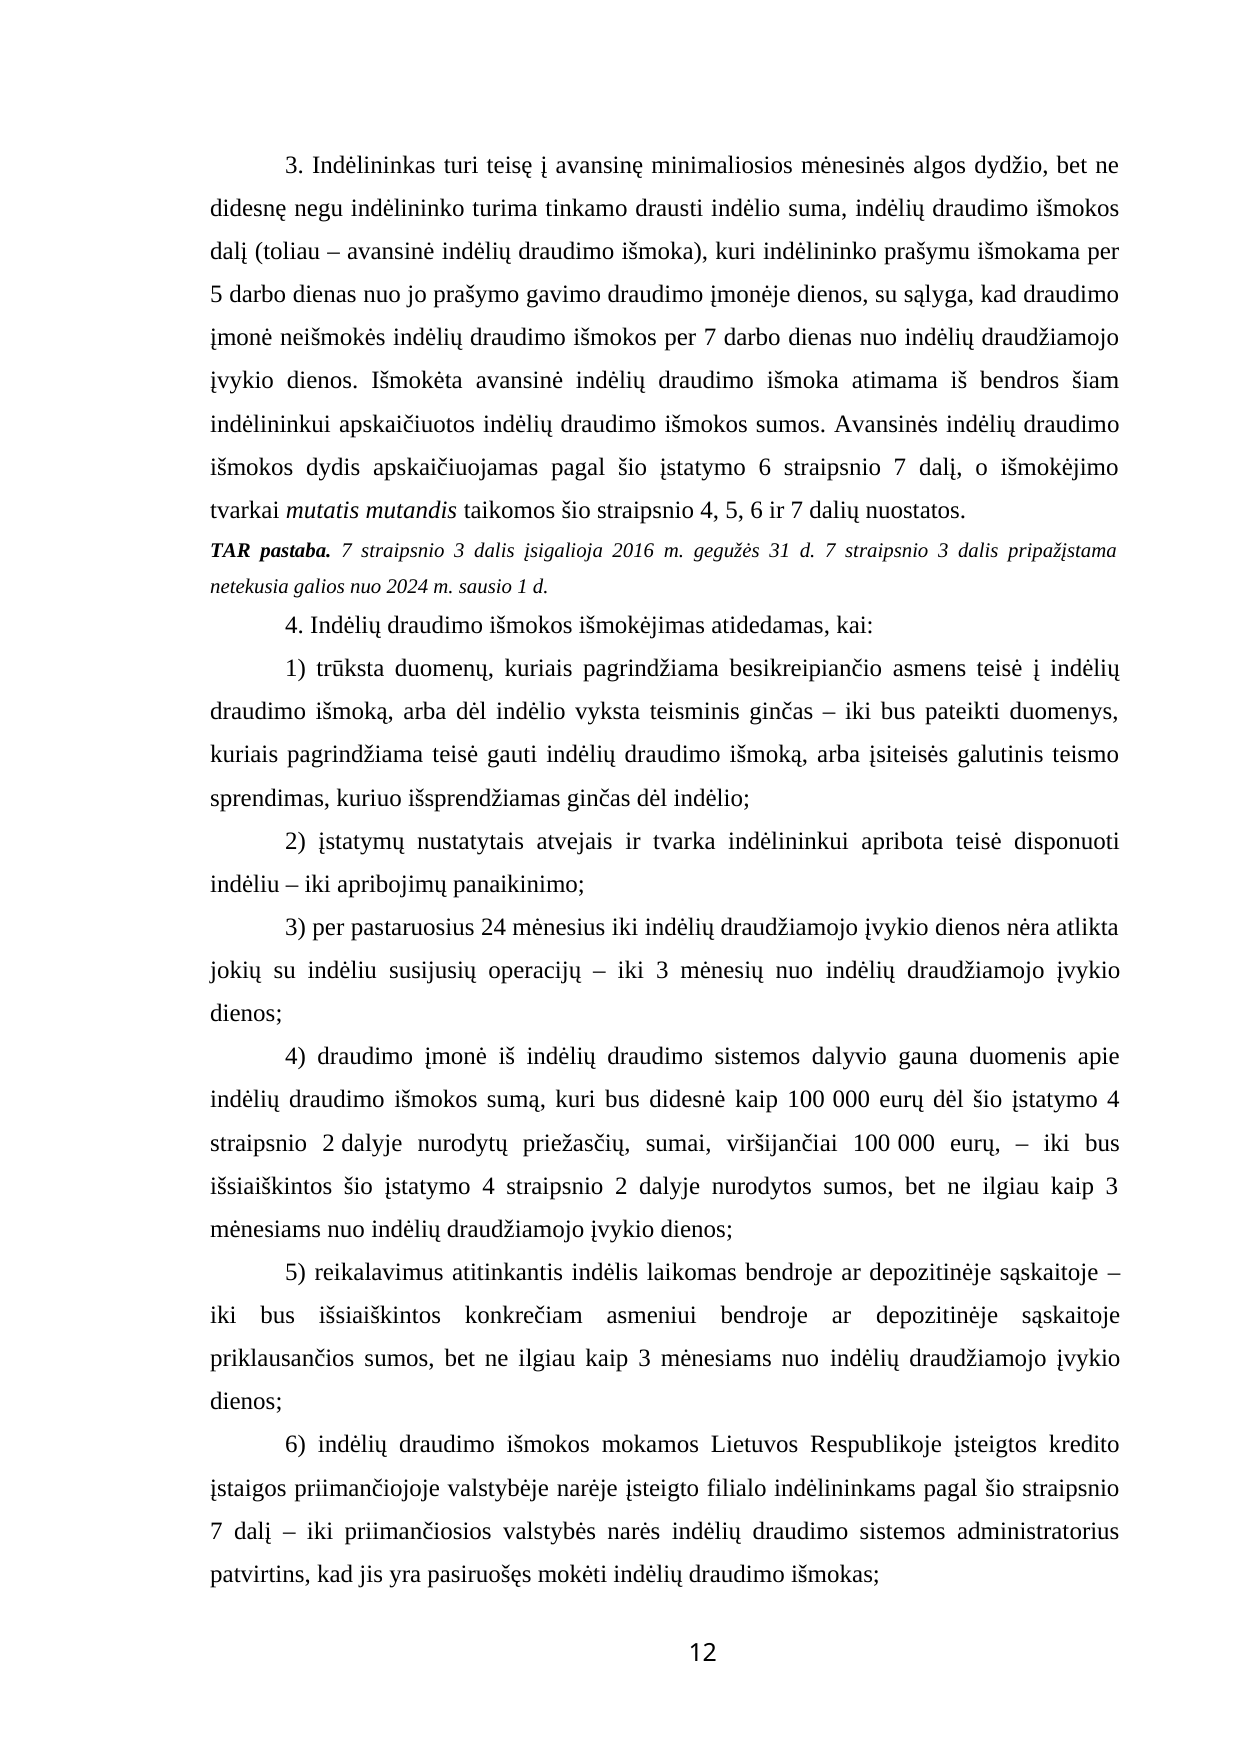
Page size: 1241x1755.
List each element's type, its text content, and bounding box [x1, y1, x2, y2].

text 1) trūksta duomenų, kuriais pagrindžiama besikreipiančio asmens teisė į indėlių draudimo išmoką, arba dėl indėlio vyksta teisminis ginčas – iki bus pateikti duomenys, kuriais pagrindžiama teisė gauti indėlių draudimo išmoką, arba įsiteisės galutinis teismo sprendimas, kuriuo išsprendžiamas ginčas dėl indėlio; [210, 653, 1120, 811]
text 3. Indėlininkas turi teisę į avansinę minimaliosios mėnesinės algos dydžio, bet ne didesnę negu indėlininko turima tinkamo drausti indėlio suma, indėlių draudimo išmokos dalį (toliau – avansinė indėlių draudimo išmoka), kuri indėlininko prašymu išmokama per 5 darbo dienas nuo jo prašymo gavimo draudimo įmonėje dienos, su sąlyga, kad draudimo įmonė neišmokės indėlių draudimo išmokos per 7 darbo dienas nuo indėlių draudžiamojo įvykio dienos. Išmokėta avansinė indėlių draudimo išmoka atimama iš bendros šiam indėlininkui apskaičiuotos indėlių draudimo išmokos sumos. Avansinės indėlių draudimo išmokos dydis apskaičiuojamas pagal šio įstatymo 6 straipsnio 7 dalį, o išmokėjimo tvarkai mutatis mutandis taikomos šio straipsnio 4, 5, 6 ir 7 dalių nuostatos. [210, 150, 1120, 524]
text 6) indėlių draudimo išmokos mokamos Lietuvos Respublikoje įsteigtos kredito įstaigos priimančiojoje valstybėje narėje įsteigto filialo indėlininkams pagal šio straipsnio 7 dalį – iki priimančiosios valstybės narės indėlių draudimo sistemos administratorius patvirtins, kad jis yra pasiruošęs mokėti indėlių draudimo išmokas; [210, 1429, 1120, 1588]
text TAR pastaba. 7 straipsnio 3 dalis įsigalioja 2016 m. gegužės 31 d. 7 straipsnio 3 dalis pripažįstama netekusia galios nuo 2024 m. sausio 1 d. [210, 538, 1120, 598]
text 3) per pastaruosius 24 mėnesius iki indėlių draudžiamojo įvykio dienos nėra atlikta jokių su indėliu susijusių operacijų – iki 3 mėnesių nuo indėlių draudžiamojo įvykio dienos; [210, 912, 1120, 1027]
text 2) įstatymų nustatytais atvejais ir tvarka indėlininkui apribota teisė disponuoti indėliu – iki apribojimų panaikinimo; [210, 826, 1120, 898]
text 4) draudimo įmonė iš indėlių draudimo sistemos dalyvio gauna duomenis apie indėlių draudimo išmokos sumą, kuri bus didesnė kaip 100 000 eurų dėl šio įstatymo 4 straipsnio 2 dalyje nurodytų priežasčių, sumai, viršijančiai 100 000 eurų, – iki bus išsiaiškintos šio įstatymo 4 straipsnio 2 dalyje nurodytos sumos, bet ne ilgiau kaip 3 mėnesiams nuo indėlių draudžiamojo įvykio dienos; [210, 1041, 1120, 1243]
text 5) reikalavimus atitinkantis indėlis laikomas bendroje ar depozitinėje sąskaitoje – iki bus išsiaiškintos konkrečiam asmeniui bendroje ar depozitinėje sąskaitoje priklausančios sumos, bet ne ilgiau kaip 3 mėnesiams nuo indėlių draudžiamojo įvykio dienos; [210, 1257, 1120, 1415]
text 4. Indėlių draudimo išmokos išmokėjimas atidedamas, kai: [210, 610, 1120, 639]
